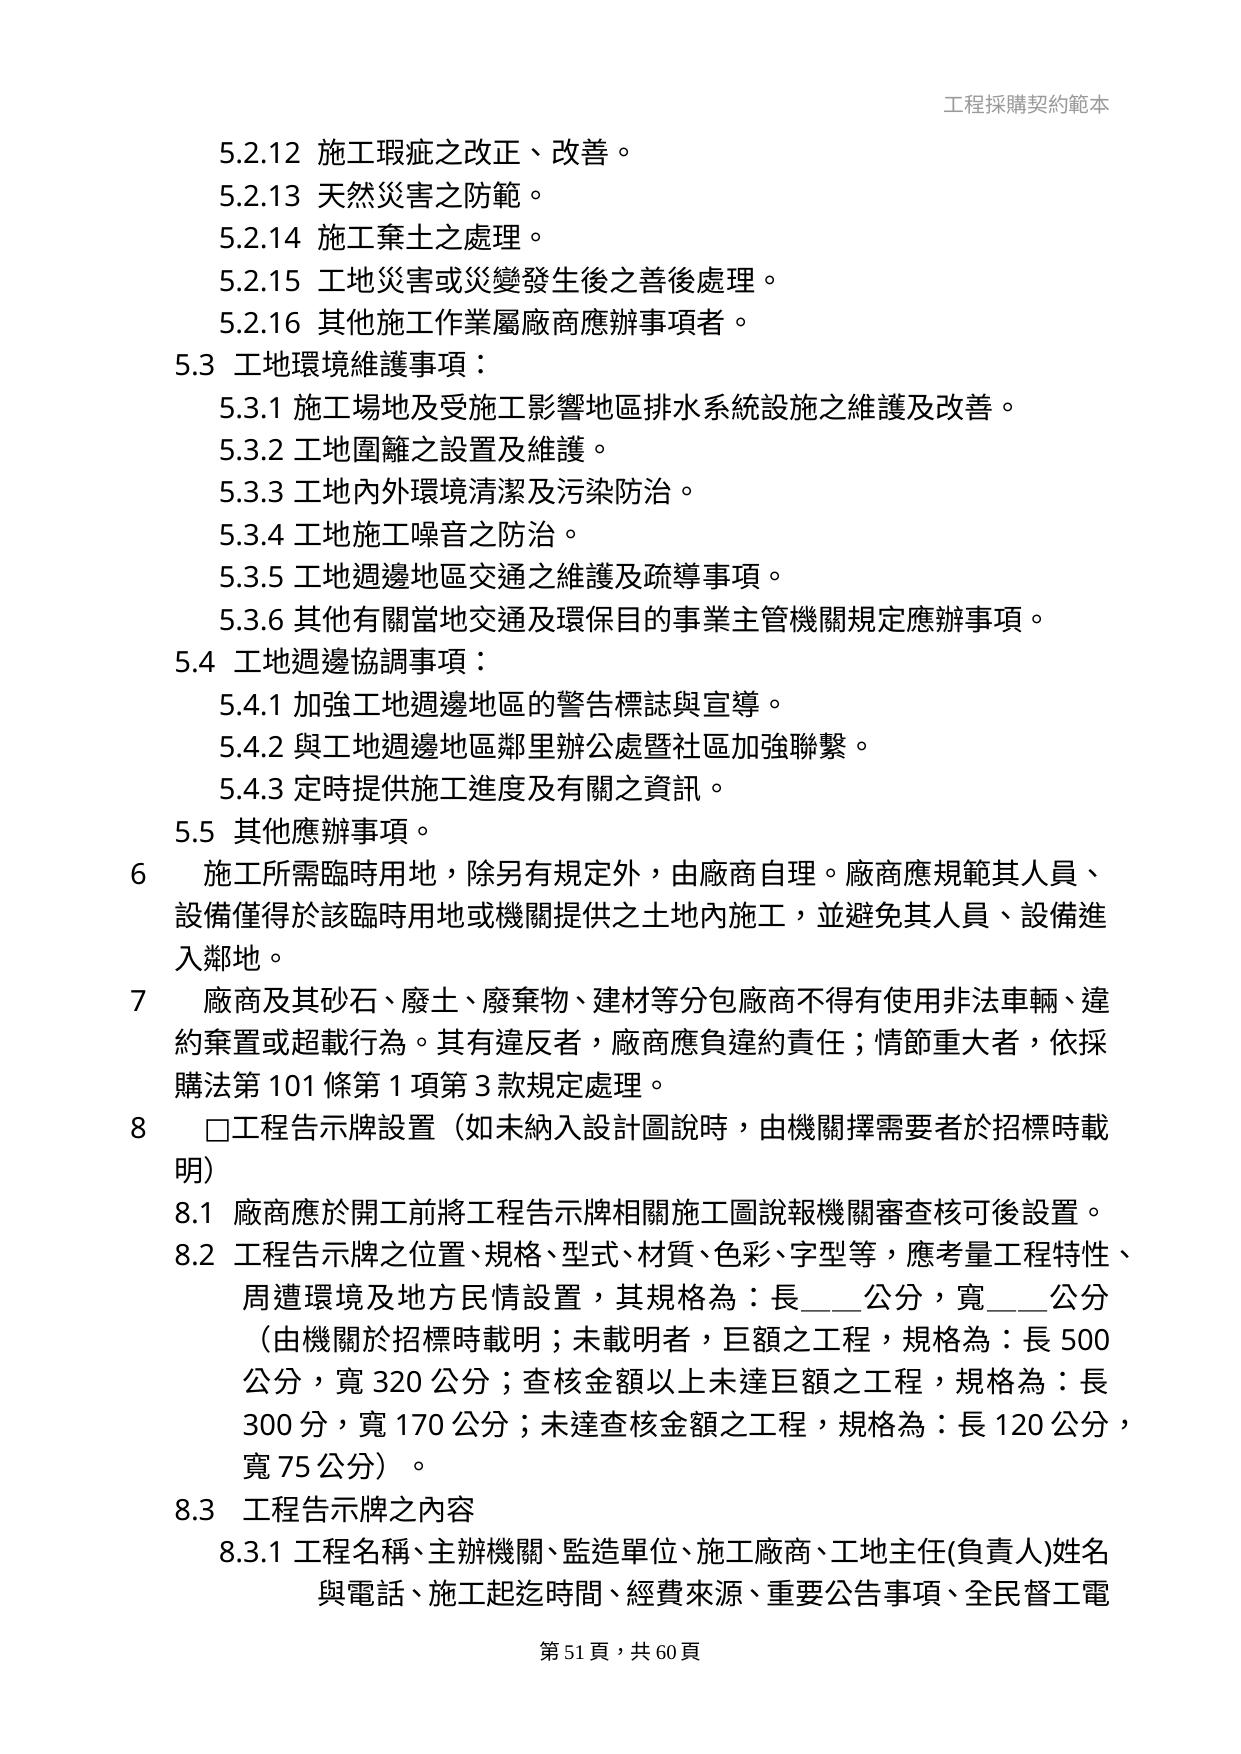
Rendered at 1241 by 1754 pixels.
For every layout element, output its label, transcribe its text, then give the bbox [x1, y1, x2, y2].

list 工地週邊協調事項： [174, 639, 1110, 681]
list 施工瑕疵之改正、改善。 [218, 130, 1110, 172]
list 其他有關當地交通及環保目的事業主管機關規定應辦事項。 [218, 596, 1110, 639]
list 其他施工作業屬廠商應辦事項者。 [218, 299, 1110, 342]
list 廠商應於開工前將工程告示牌相關施工圖說報機關審查核可後設置。 [174, 1189, 1110, 1232]
list 工程告示牌之內容 [174, 1486, 1110, 1528]
list □工程告示牌設置（如未納入設計圖說時，由機關擇需要者於招標時載明） [130, 1105, 1110, 1189]
list 工地環境維護事項： [174, 342, 1110, 384]
list 加強工地週邊地區的警告標誌與宣導。 [218, 681, 1110, 723]
list 施工場地及受施工影響地區排水系統設施之維護及改善。 [218, 384, 1110, 427]
list 工程名稱、主辦機關、監造單位、施工廠商、工地主任(負責人)姓名與電話、施工起迄時間、經費來源、重要公告事項、全民督工電 [218, 1528, 1110, 1613]
list 其他應辦事項。 [174, 808, 1110, 851]
list 施工棄土之處理。 [218, 215, 1110, 257]
list 工程告示牌之位置、規格、型式、材質、色彩、字型等，應考量工程特性、周遭環境及地方民情設置，其規格為：長＿＿公分，寬＿＿公分（由機關於招標時載明；未載明者，巨額之工程，規格為：長500公分，寬320公分；查核金額以上未達巨額之工程，規格為：長300分，寬170公分；未達查核金額之工程，規格為：長120公分，寬75公分）。 [174, 1232, 1110, 1486]
list 天然災害之防範。 [218, 172, 1110, 215]
list 廠商及其砂石、廢土、廢棄物、建材等分包廠商不得有使用非法車輛、違約棄置或超載行為。其有違反者，廠商應負違約責任；情節重大者，依採購法第101條第1項第3款規定處理。 [130, 978, 1110, 1105]
list 工地災害或災變發生後之善後處理。 [218, 257, 1110, 299]
list 工地內外環境清潔及污染防治。 [218, 469, 1110, 511]
list 工地週邊地區交通之維護及疏導事項。 [218, 554, 1110, 596]
list 施工所需臨時用地，除另有規定外，由廠商自理。廠商應規範其人員、設備僅得於該臨時用地或機關提供之土地內施工，並避免其人員、設備進入鄰地。 [130, 851, 1110, 978]
list 定時提供施工進度及有關之資訊。 [218, 766, 1110, 808]
list 工地圍籬之設置及維護。 [218, 427, 1110, 469]
list 工地施工噪音之防治。 [218, 511, 1110, 554]
list 與工地週邊地區鄰里辦公處暨社區加強聯繫。 [218, 723, 1110, 766]
